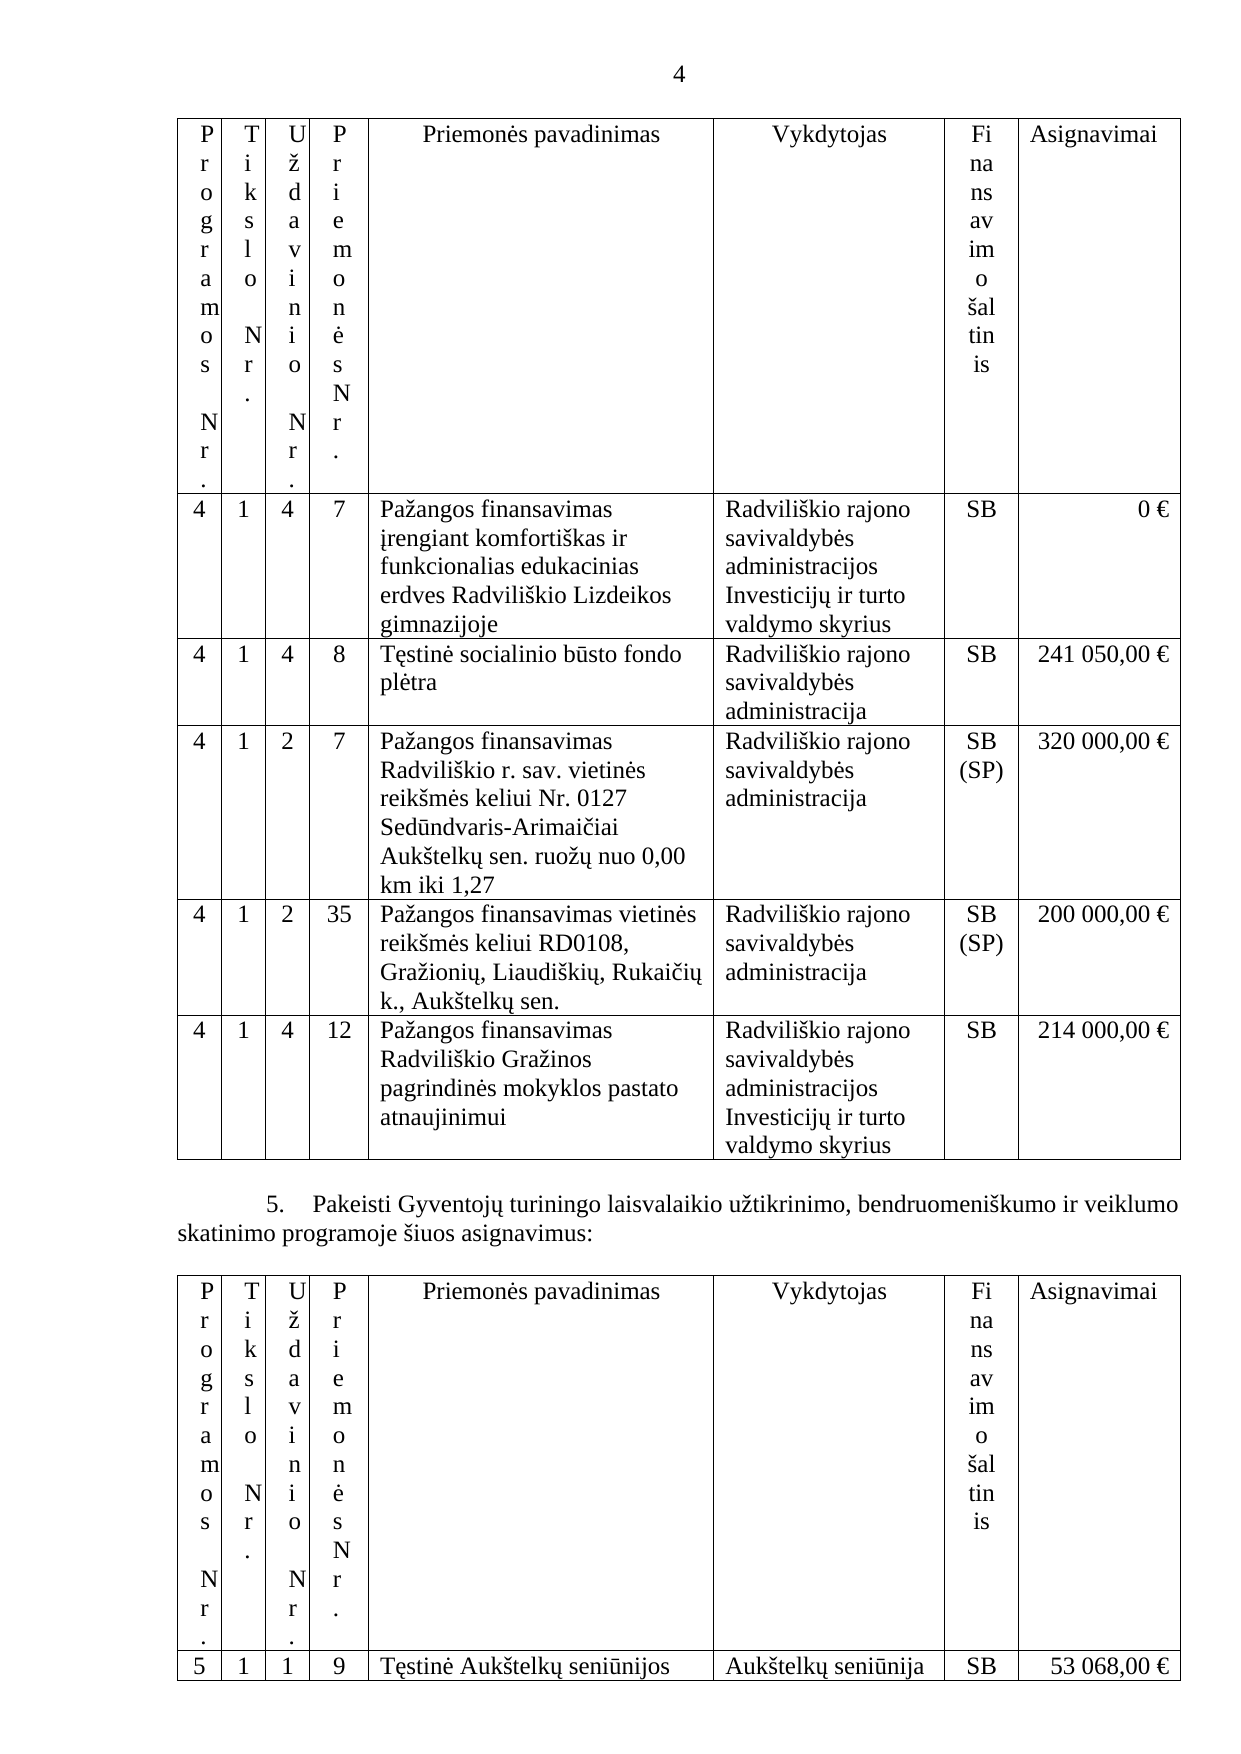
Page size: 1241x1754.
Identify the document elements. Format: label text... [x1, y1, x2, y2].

table_cell Tęstinė Aukštelkų seniūnijos [369, 1651, 713, 1680]
table_cell 214 000,00 € [1019, 1016, 1180, 1159]
table_cell 2 [266, 900, 309, 1014]
table_header Tikslo Nr. [222, 1276, 265, 1650]
table_header Programos Nr. [178, 119, 221, 493]
table_cell Pažangos finansavimas vietinės reikšmės keliui RD0108, Gražionių, Liaudiškių, Rukaičių k., Aukštelkų sen. [369, 900, 713, 1014]
table_cell 2 [266, 726, 309, 898]
table_cell 5 [178, 1651, 221, 1680]
table_cell 4 [266, 494, 309, 638]
text 5. Pakeisti Gyventojų turiningo laisvalaikio užtikrinimo, bendruomeniškumo ir veiklumo skatinimo programoje šiuos asignavimus: [177, 1189, 1181, 1247]
table_cell 53 068,00 € [1019, 1651, 1180, 1680]
table_header Finansavimo šaltinis [945, 119, 1018, 493]
table_header Asignavimai [1019, 1276, 1180, 1650]
table_cell 1 [266, 1651, 309, 1680]
table_header Programos Nr. [178, 1276, 221, 1650]
table_cell 7 [310, 726, 368, 898]
table_cell Radviliškio rajono savivaldybės administracijos Investicijų ir turto valdymo skyrius [714, 494, 944, 638]
table_cell Pažangos finansavimas Radviliškio Gražinos pagrindinės mokyklos pastato atnaujinimui [369, 1016, 713, 1159]
table_header Uždavinio Nr. [266, 1276, 309, 1650]
table_cell SB [945, 639, 1018, 725]
table_cell 1 [222, 900, 265, 1014]
table_cell Tęstinė socialinio būsto fondo plėtra [369, 639, 713, 725]
table_cell Aukštelkų seniūnija [714, 1651, 944, 1680]
table_header Finansavimo šaltinis [945, 1276, 1018, 1650]
table_cell SB [945, 1016, 1018, 1159]
table_header Priemonės pavadinimas [369, 1276, 713, 1650]
table_cell 4 [266, 639, 309, 725]
table_cell 1 [222, 726, 265, 898]
table_header Priemonės Nr. [310, 1276, 368, 1650]
table_cell SB (SP) [945, 726, 1018, 898]
table_cell Radviliškio rajono savivaldybės administracija [714, 900, 944, 1014]
table_cell 4 [178, 639, 221, 725]
table_cell 241 050,00 € [1019, 639, 1180, 725]
table_cell 4 [266, 1016, 309, 1159]
table_header Vykdytojas [714, 1276, 944, 1650]
table_cell 4 [178, 726, 221, 898]
table_cell Radviliškio rajono savivaldybės administracija [714, 639, 944, 725]
table_header Priemonės Nr. [310, 119, 368, 493]
table_cell SB (SP) [945, 900, 1018, 1014]
table_cell SB [945, 1651, 1018, 1680]
table_cell 12 [310, 1016, 368, 1159]
table_cell SB [945, 494, 1018, 638]
table_cell 320 000,00 € [1019, 726, 1180, 898]
table_cell Radviliškio rajono savivaldybės administracija [714, 726, 944, 898]
table_cell 4 [178, 1016, 221, 1159]
table_cell 1 [222, 639, 265, 725]
table_header Asignavimai [1019, 119, 1180, 493]
table_header Tikslo Nr. [222, 119, 265, 493]
table_cell 8 [310, 639, 368, 725]
table_cell 4 [178, 900, 221, 1014]
table_cell Radviliškio rajono savivaldybės administracijos Investicijų ir turto valdymo skyrius [714, 1016, 944, 1159]
table_cell 1 [222, 494, 265, 638]
table_header Vykdytojas [714, 119, 944, 493]
table_cell 1 [222, 1651, 265, 1680]
table_cell 35 [310, 900, 368, 1014]
table_cell Pažangos finansavimas Radviliškio r. sav. vietinės reikšmės keliui Nr. 0127 Sedūndvaris-Arimaičiai Aukštelkų sen. ruožų nuo 0,00 km iki 1,27 [369, 726, 713, 898]
table_cell 7 [310, 494, 368, 638]
table_cell 0 € [1019, 494, 1180, 638]
table_cell 4 [178, 494, 221, 638]
table_header Priemonės pavadinimas [369, 119, 713, 493]
table_header Uždavinio Nr. [266, 119, 309, 493]
table_cell 9 [310, 1651, 368, 1680]
table_cell Pažangos finansavimas įrengiant komfortiškas ir funkcionalias edukacinias erdves Radviliškio Lizdeikos gimnazijoje [369, 494, 713, 638]
table_cell 200 000,00 € [1019, 900, 1180, 1014]
table_cell 1 [222, 1016, 265, 1159]
